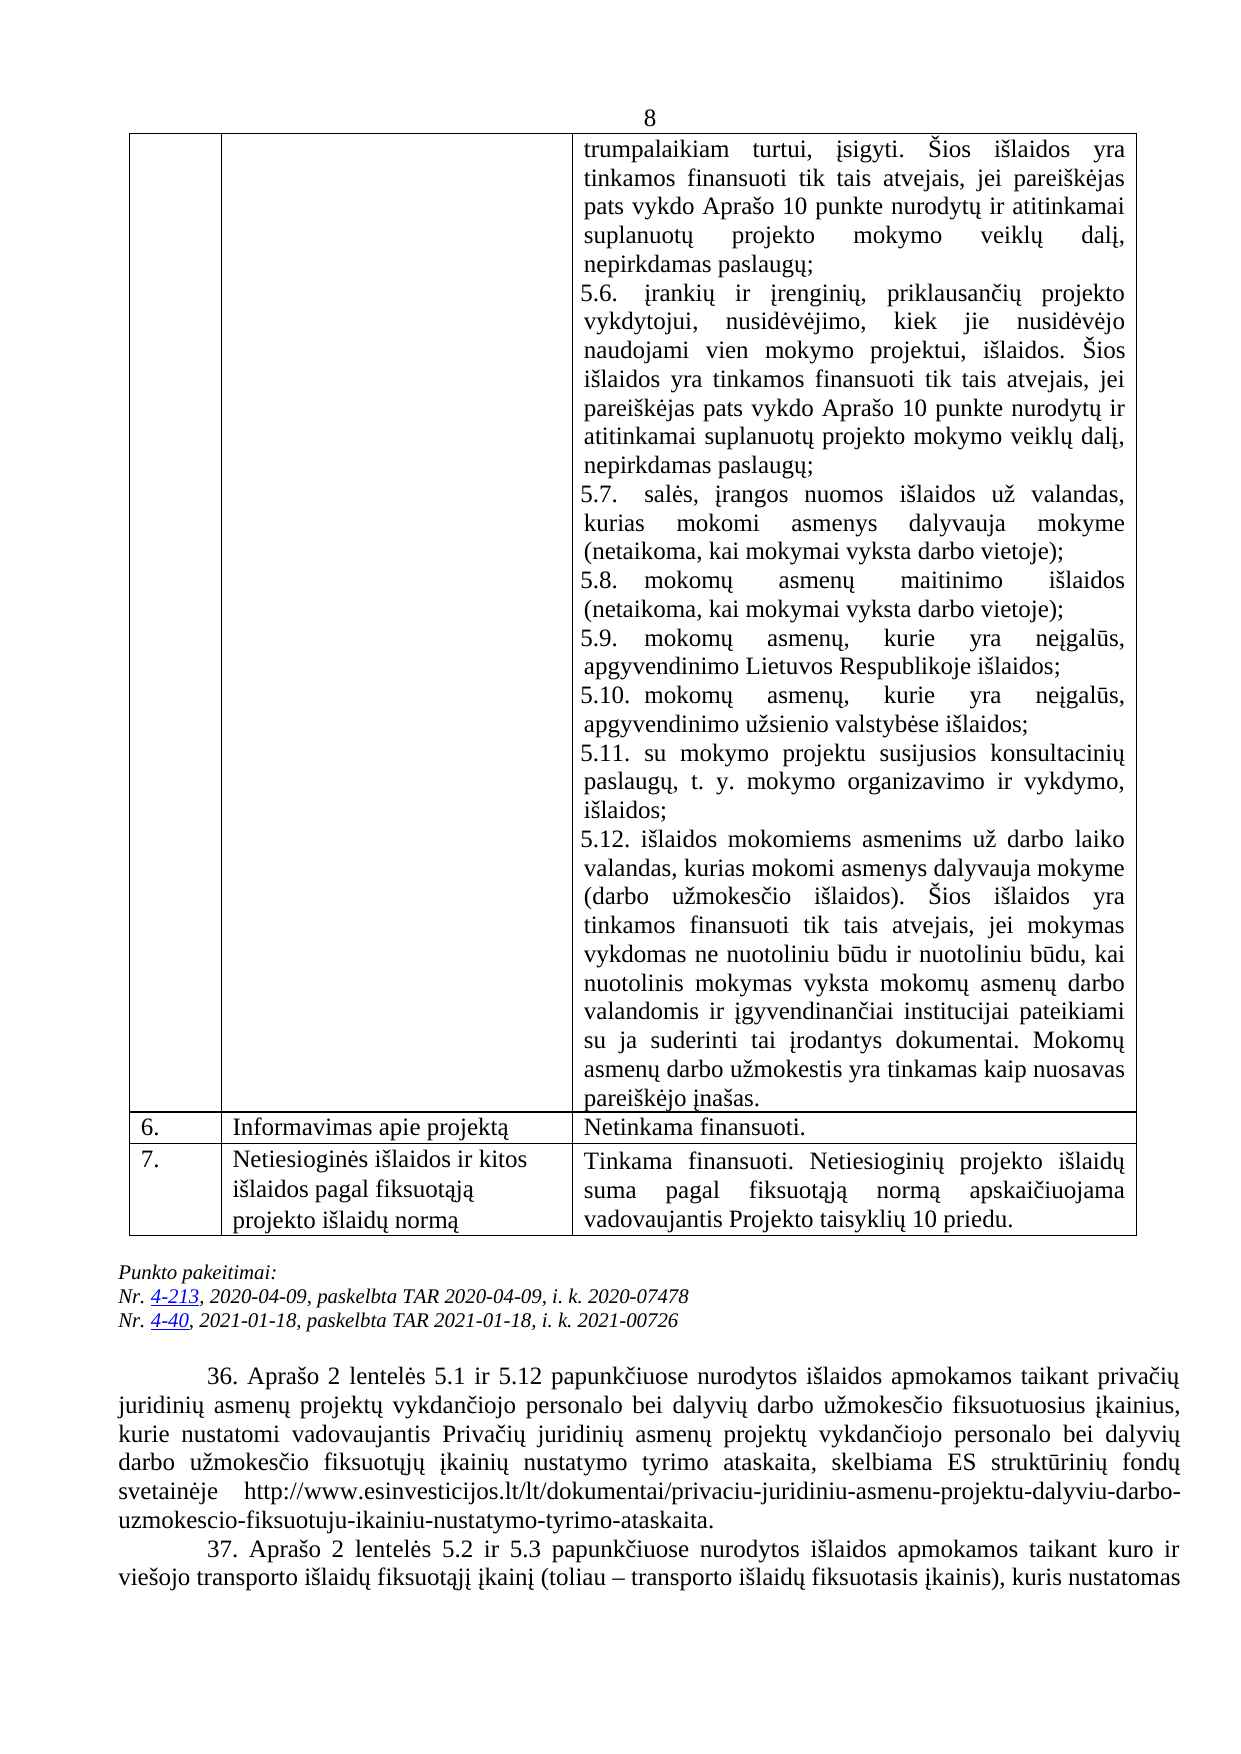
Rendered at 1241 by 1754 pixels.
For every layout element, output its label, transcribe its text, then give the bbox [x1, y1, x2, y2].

table_cell [222, 134, 572, 1111]
table_cell Informavimas apie projektą [222, 1113, 572, 1143]
text Punkto pakeitimai: [118, 1260, 1181, 1284]
table_cell trumpalaikiam turtui, įsigyti. Šios išlaidos yra tinkamos finansuoti tik tais atvejais, jei pareiškėjas pats vykdo Aprašo 10 punkte nurodytų ir atitinkamai suplanuotų projekto mokymo veiklų dalį, nepirkdamas paslaugų; 5.6. įrankių ir įrenginių, priklausančių projekto vykdytojui, nusidėvėjimo, kiek jie nusidėvėjo naudojami vien mokymo projektui, išlaidos. Šios išlaidos yra tinkamos finansuoti tik tais atvejais, jei pareiškėjas pats vykdo Aprašo 10 punkte nurodytų ir atitinkamai suplanuotų projekto mokymo veiklų dalį, nepirkdamas paslaugų; 5.7. salės, įrangos nuomos išlaidos už valandas, kurias mokomi asmenys dalyvauja mokyme (netaikoma, kai mokymai vyksta darbo vietoje); 5.8. mokomų asmenų maitinimo išlaidos (netaikoma, kai mokymai vyksta darbo vietoje); 5.9. mokomų asmenų, kurie yra neįgalūs, apgyvendinimo Lietuvos Respublikoje išlaidos; 5.10. mokomų asmenų, kurie yra neįgalūs, apgyvendinimo užsienio valstybėse išlaidos; 5.11. su mokymo projektu susijusios konsultacinių paslaugų, t. y. mokymo organizavimo ir vykdymo, išlaidos; 5.12. išlaidos mokomiems asmenims už darbo laiko valandas, kurias mokomi asmenys dalyvauja mokyme (darbo užmokesčio išlaidos). Šios išlaidos yra tinkamos finansuoti tik tais atvejais, jei mokymas vykdomas ne nuotoliniu būdu ir nuotoliniu būdu, kai nuotolinis mokymas vyksta mokomų asmenų darbo valandomis ir įgyvendinančiai institucijai pateikiami su ja suderinti tai įrodantys dokumentai. Mokomų asmenų darbo užmokestis yra tinkamas kaip nuosavas pareiškėjo įnašas. [573, 134, 1136, 1111]
text Nr. 4-40, 2021-01-18, paskelbta TAR 2021-01-18, i. k. 2021-00726 [118, 1308, 1181, 1332]
table_cell Netinkama finansuoti. [573, 1113, 1136, 1143]
text 36. Aprašo 2 lentelės 5.1 ir 5.12 papunkčiuose nurodytos išlaidos apmokamos taikant privačių juridinių asmenų projektų vykdančiojo personalo bei dalyvių darbo užmokesčio fiksuotuosius įkainius, kurie nustatomi vadovaujantis Privačių juridinių asmenų projektų vykdančiojo personalo bei dalyvių darbo užmokesčio fiksuotųjų įkainių nustatymo tyrimo ataskaita, skelbiama ES struktūrinių fondų svetainėje http://www.esinvesticijos.lt/lt/dokumentai/privaciu-juridiniu-asmenu-projektu-dalyviu-darbo-uzmokescio-fiksuotuju-ikainiu-nustatymo-tyrimo-ataskaita. [118, 1361, 1181, 1534]
text Nr. 4-213, 2020-04-09, paskelbta TAR 2020-04-09, i. k. 2020-07478 [118, 1284, 1181, 1308]
text 37. Aprašo 2 lentelės 5.2 ir 5.3 papunkčiuose nurodytos išlaidos apmokamos taikant kuro ir viešojo transporto išlaidų fiksuotąjį įkainį (toliau – transporto išlaidų fiksuotasis įkainis), kuris nustatomas [118, 1534, 1181, 1591]
table_cell [130, 134, 221, 1111]
table_cell 7. [130, 1144, 221, 1235]
table_cell Tinkama finansuoti. Netiesioginių projekto išlaidų suma pagal fiksuotąją normą apskaičiuojama vadovaujantis Projekto taisyklių 10 priedu. [573, 1144, 1136, 1235]
table_cell 6. [130, 1113, 221, 1143]
table_cell Netiesioginės išlaidos ir kitos išlaidos pagal fiksuotąją projekto išlaidų normą [222, 1144, 572, 1235]
